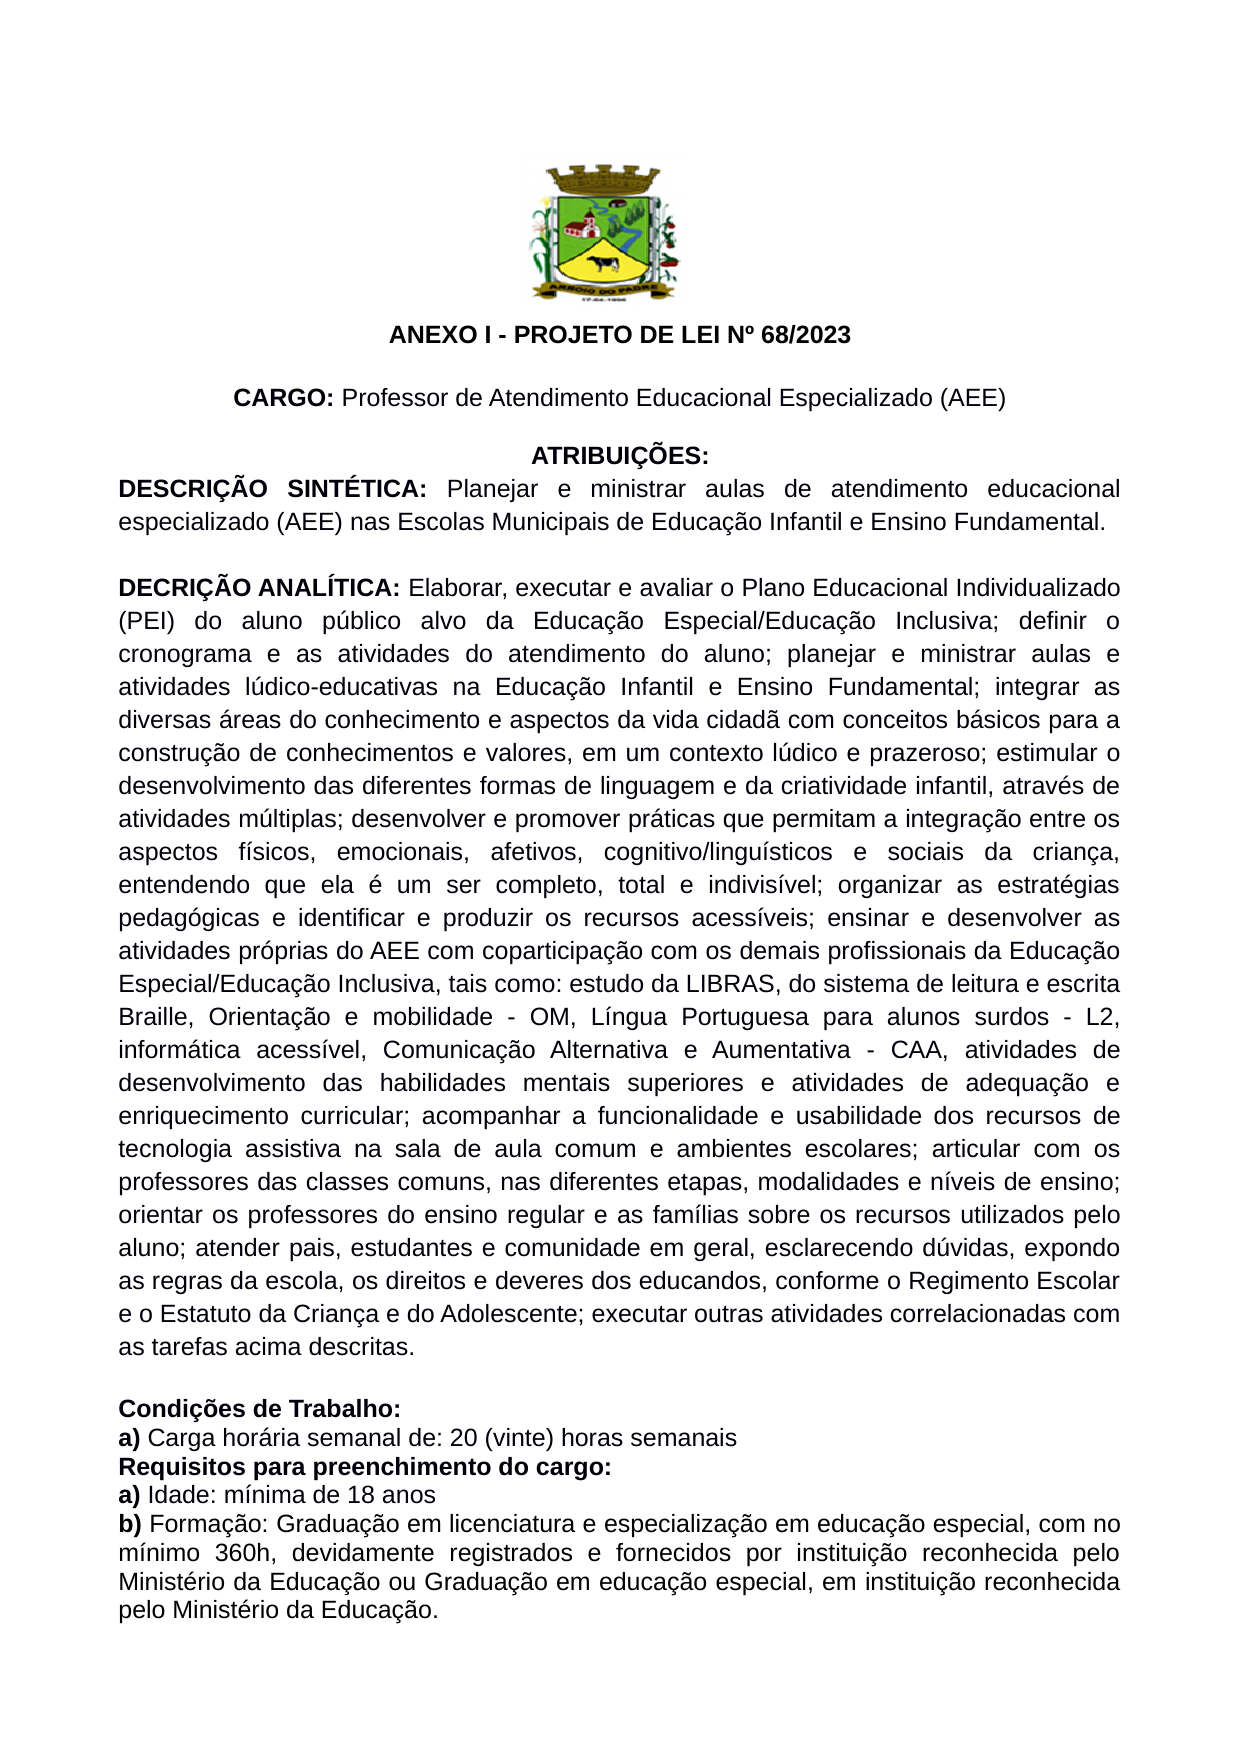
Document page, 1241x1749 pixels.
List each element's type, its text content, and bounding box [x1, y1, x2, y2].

text b) Formação: Graduação em licenciatura e especialização em educação especial, com no mínimo 360h, devidamente registrados e fornecidos por instituição reconhecida pelo Ministério da Educação ou Graduação em educação especial, em instituição reconhecida pelo Ministério da Educação. [118, 1509, 1122, 1624]
text a) Idade: mínima de 18 anos [118, 1480, 1122, 1509]
text CARGO: Professor de Atendimento Educacional Especializado (AEE) [118, 383, 1122, 412]
picture [522, 151, 689, 305]
text a) Carga horária semanal de: 20 (vinte) horas semanais [118, 1423, 1122, 1452]
text Requisitos para preenchimento do cargo: [118, 1452, 1122, 1480]
text Condições de Trabalho: [118, 1365, 1122, 1423]
subtitle ANEXO I - PROJETO DE LEI Nº 68/2023 [118, 320, 1122, 349]
text DECRIÇÃO ANALÍTICA: Elaborar, executar e avaliar o Plano Educacional Individualizado (PEI) do aluno público alvo da Educação Especial/Educação Inclusiva; definir o cronograma e as atividades do atendimento do aluno; planejar e ministrar aulas e atividades lúdico-educativas na Educação Infantil e Ensino Fundamental; integrar as diversas áreas do conhecimento e aspectos da vida cidadã com conceitos básicos para a construção de conhecimentos e valores, em um contexto lúdico e prazeroso; estimular o desenvolvimento das diferentes formas de linguagem e da criatividade infantil, através de atividades múltiplas; desenvolver e promover práticas que permitam a integração entre os aspectos físicos, emocionais, afetivos, cognitivo/linguísticos e sociais da criança, entendendo que ela é um ser completo, total e indivisível; organizar as estratégias pedagógicas e identificar e produzir os recursos acessíveis; ensinar e desenvolver as atividades próprias do AEE com coparticipação com os demais profissionais da Educação Especial/Educação Inclusiva, tais como: estudo da LIBRAS, do sistema de leitura e escrita Braille, Orientação e mobilidade - OM, Língua Portuguesa para alunos surdos - L2, informática acessível, Comunicação Alternativa e Aumentativa - CAA, atividades de desenvolvimento das habilidades mentais superiores e atividades de adequação e enriquecimento curricular; acompanhar a funcionalidade e usabilidade dos recursos de tecnologia assistiva na sala de aula comum e ambientes escolares; articular com os professores das classes comuns, nas diferentes etapas, modalidades e níveis de ensino; orientar os professores do ensino regular e as famílias sobre os recursos utilizados pelo aluno; atender pais, estudantes e comunidade em geral, esclarecendo dúvidas, expondo as regras da escola, os direitos e deveres dos educandos, conforme o Regimento Escolar e o Estatuto da Criança e do Adolescente; executar outras atividades correlacionadas com as tarefas acima descritas. [118, 540, 1122, 1361]
text DESCRIÇÃO SINTÉTICA: Planejar e ministrar aulas de atendimento educacional especializado (AEE) nas Escolas Municipais de Educação Infantil e Ensino Fundamental. [118, 474, 1122, 536]
text ATRIBUIÇÕES: [118, 441, 1122, 469]
